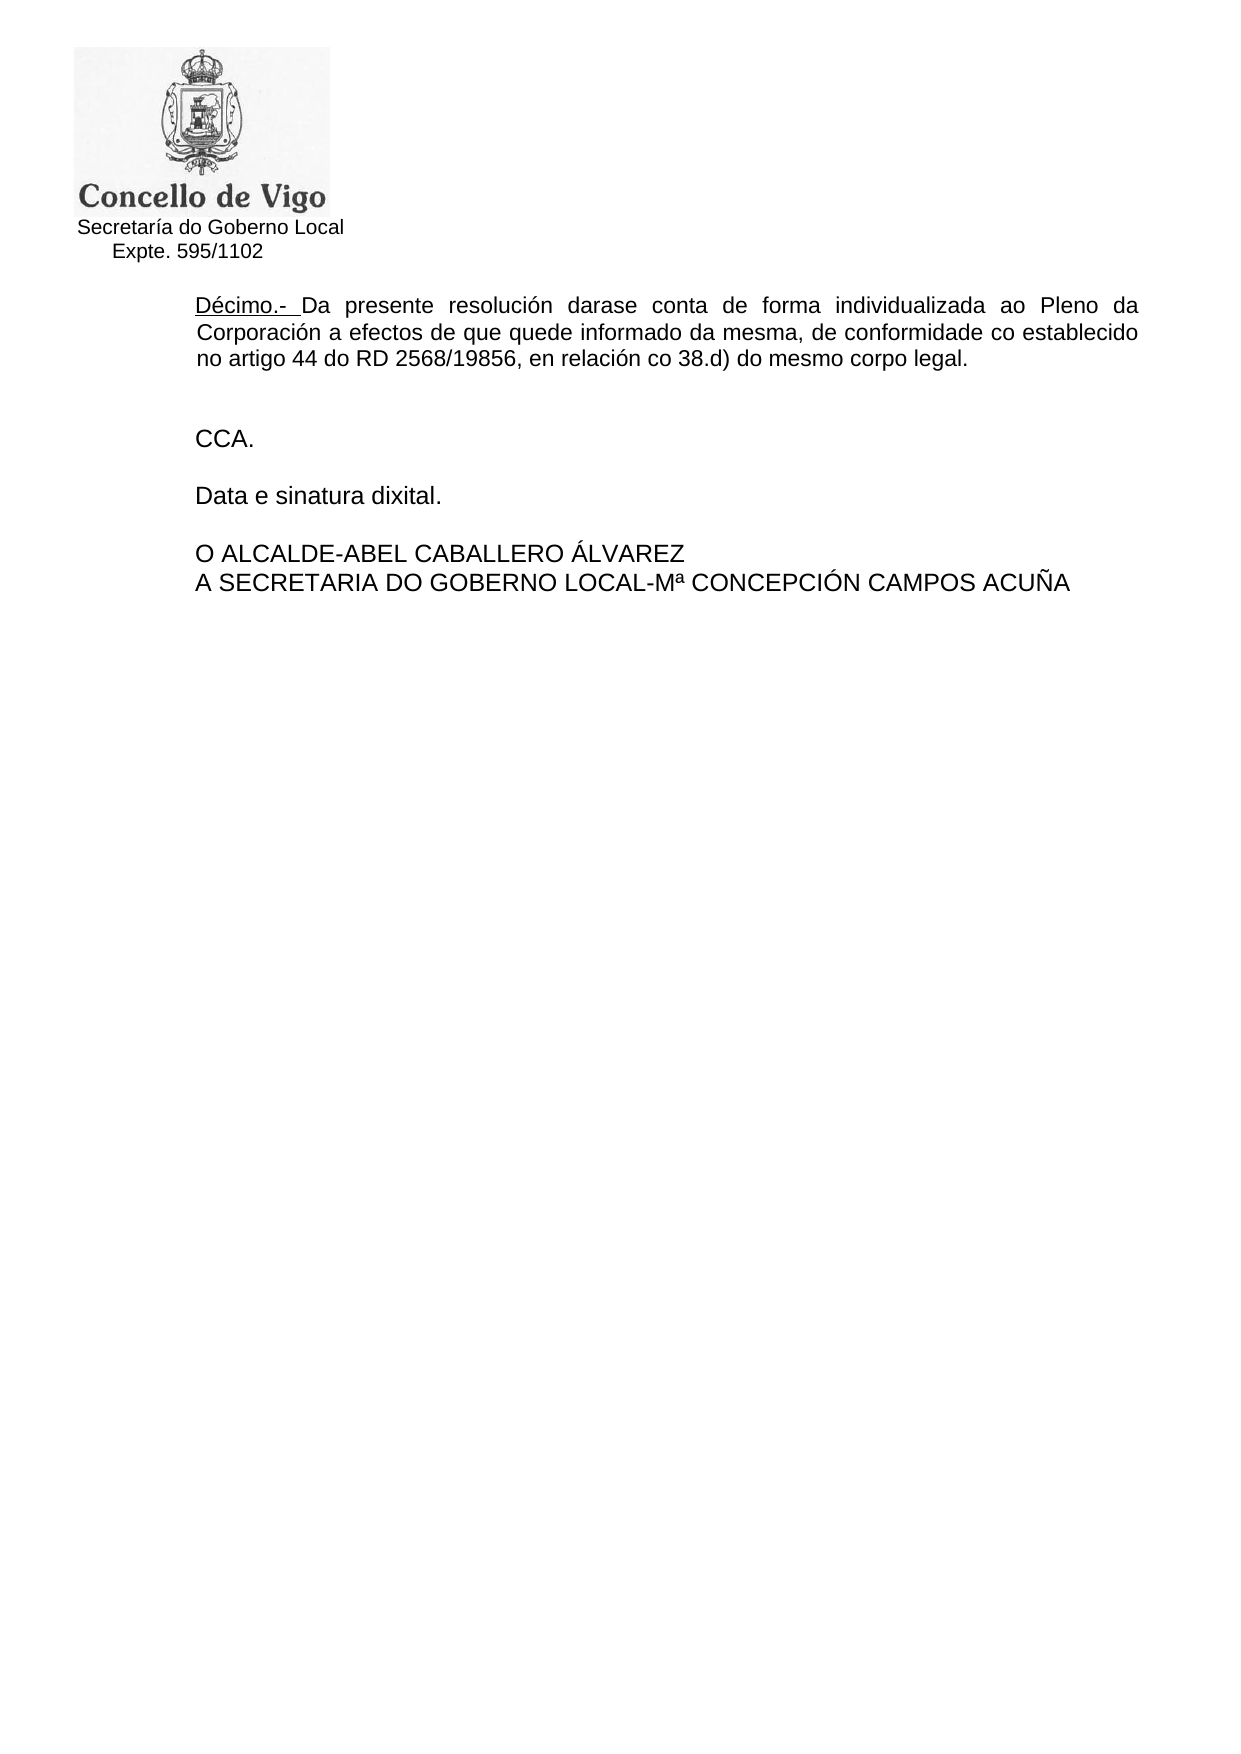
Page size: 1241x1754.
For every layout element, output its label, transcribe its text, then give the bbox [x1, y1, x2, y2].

text A SECRETARIA DO GOBERNO LOCAL-Mª CONCEPCIÓN CAMPOS ACUÑA [195, 568, 1140, 596]
text O ALCALDE-ABEL CABALLERO ÁLVAREZ [195, 539, 1140, 568]
text CCA. [195, 424, 1140, 453]
text Data e sinatura dixital. [195, 481, 1140, 510]
text Décimo.- Da presente resolución darase conta de forma individualizada ao Pleno da Corporación a efectos de que quede informado da mesma, de conformidade co establecido no artigo 44 do RD 2568/19856, en relación co 38.d) do mesmo corpo legal. [195, 292, 1140, 371]
picture [73, 47, 331, 217]
